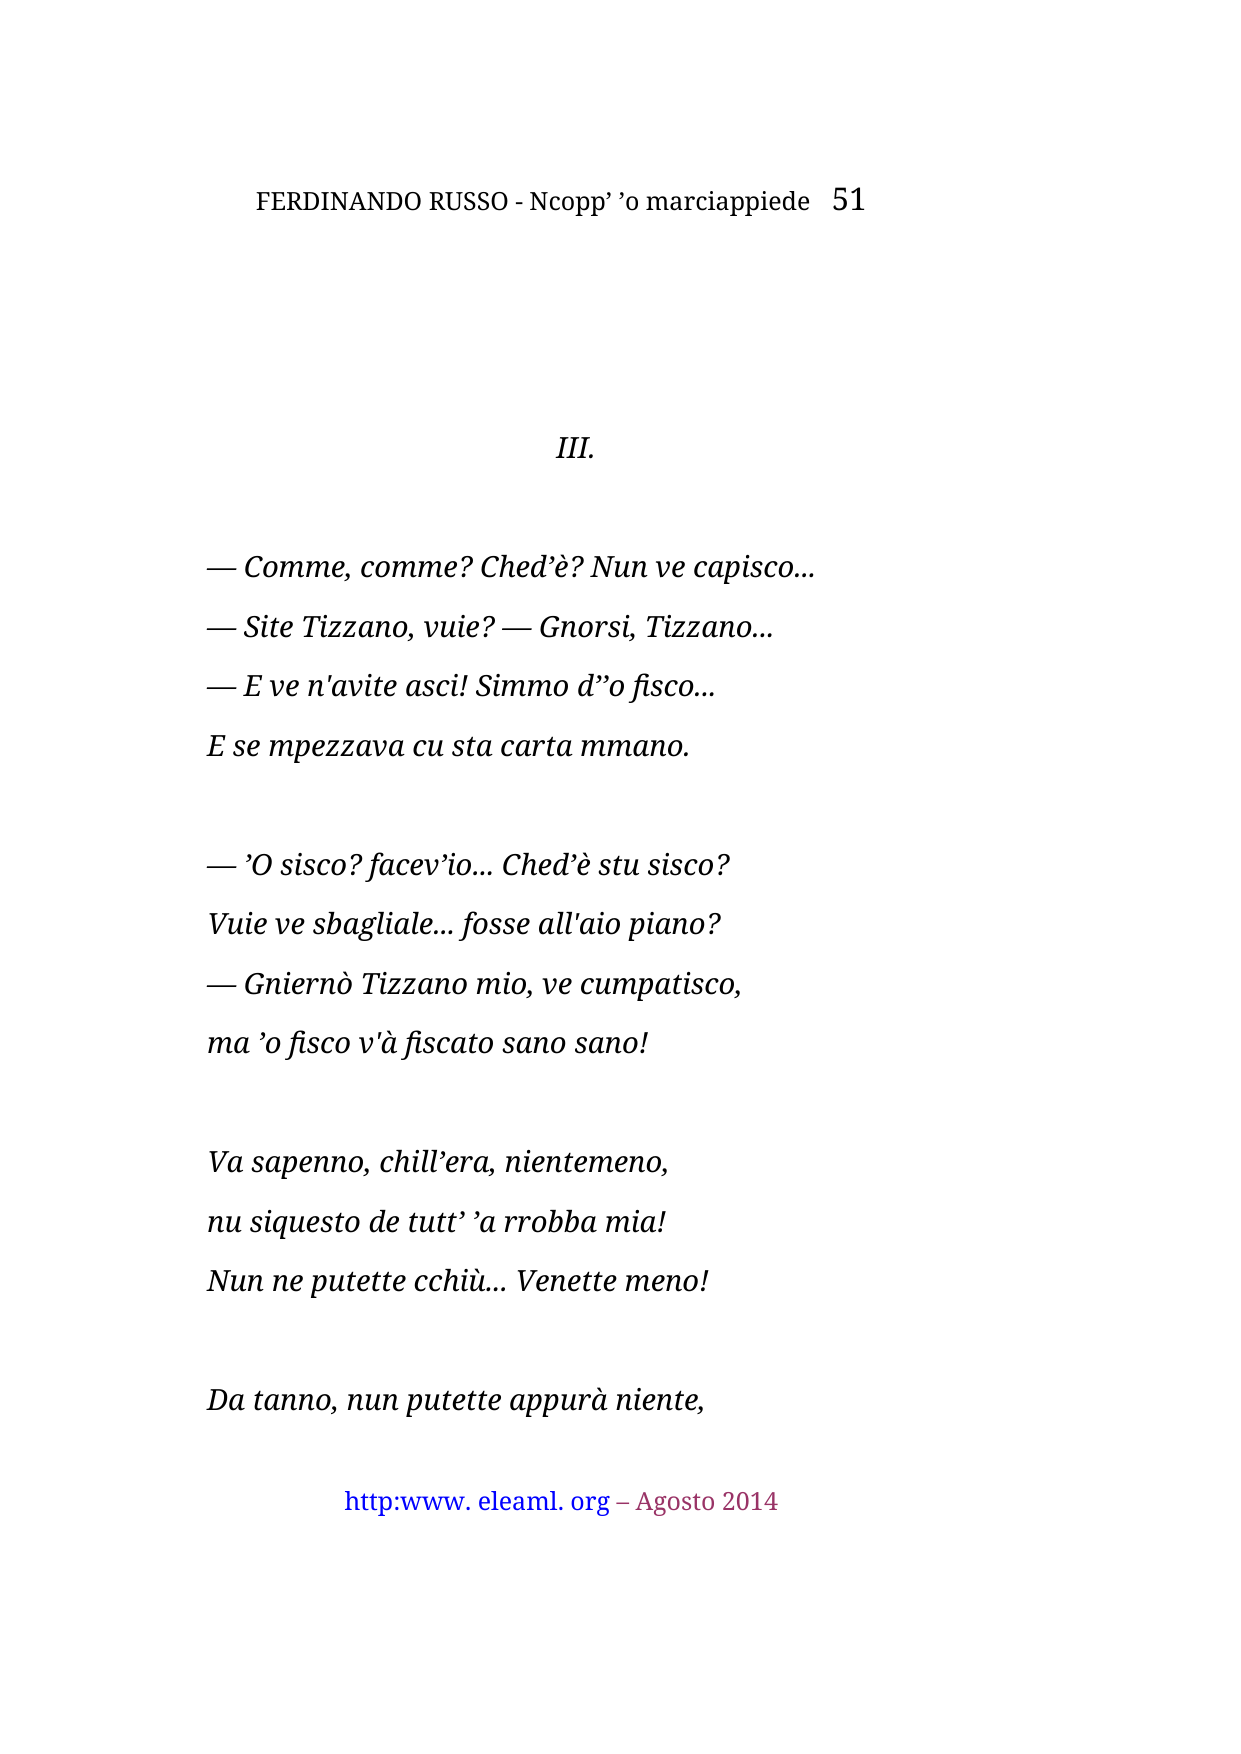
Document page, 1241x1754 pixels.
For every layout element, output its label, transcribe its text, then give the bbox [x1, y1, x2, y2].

text E se mpezzava cu sta carta mmano. [177, 725, 945, 765]
text — ’O sisco? facev’io... Ched’è stu sisco? [177, 844, 945, 884]
text — Gniernò Tizzano mio, ve cumpatisco, [177, 963, 945, 1003]
text ma ’o fisco v'à fiscato sano sano! [177, 1022, 945, 1062]
text III. [177, 428, 945, 467]
text — Site Tizzano, vuie? — Gnorsi, Tizzano... [177, 606, 945, 646]
text Va sapenno, chill’era, nientemeno, [177, 1141, 945, 1181]
text Nun ne putette cchiù... Venette meno! [177, 1260, 945, 1300]
text Vuie ve sbagliale... fosse all'aio piano? [177, 903, 945, 943]
text Da tanno, nun putette appurà niente, [177, 1379, 945, 1419]
text — E ve n'avite asci! Simmo d’’o fisco... [177, 666, 945, 705]
text — Comme, comme? Ched’è? Nun ve capisco... [177, 547, 945, 586]
text nu siquesto de tutt’ ’a rrobba mia! [177, 1201, 945, 1241]
